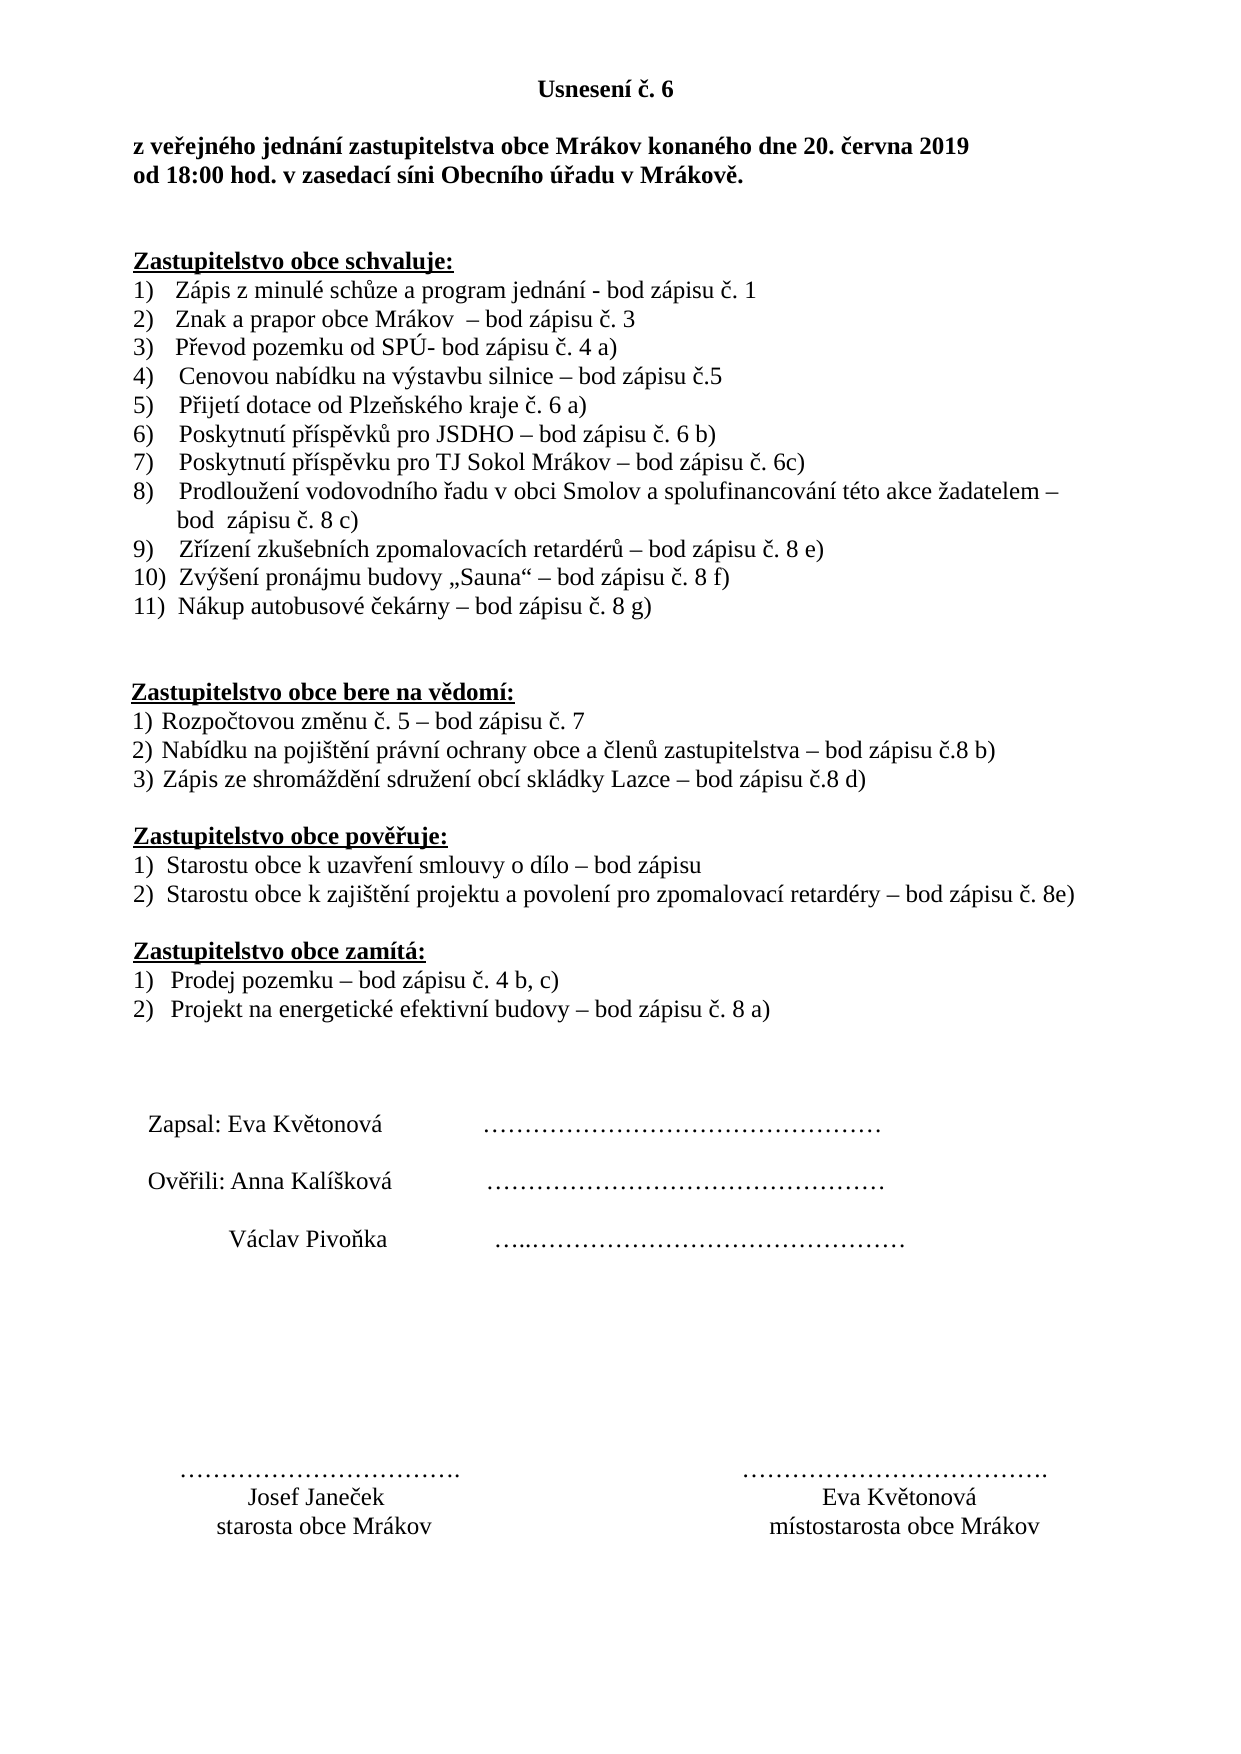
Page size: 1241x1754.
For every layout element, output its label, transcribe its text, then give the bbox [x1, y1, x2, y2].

subtitle z veřejného jednání zastupitelstva obce Mrákov konaného dne 20. června 2019 [133, 131, 1078, 160]
text Zastupitelstvo obce zamítá: [133, 936, 1078, 965]
text 2) Starostu obce k zajištění projektu a povolení pro zpomalovací retardéry – bod zápisu č. 8e) [133, 879, 1078, 907]
list Zápis ze shromáždění sdružení obcí skládky Lazce – bod zápisu č.8 d) [133, 764, 1078, 792]
list Prodej pozemku – bod zápisu č. 4 b, c) [133, 965, 1078, 994]
list Znak a prapor obce Mrákov – bod zápisu č. 3 [133, 304, 1078, 332]
text 8) Prodloužení vodovodního řadu v obci Smolov a spolufinancování této akce žadatelem – [133, 476, 1078, 505]
text 4) Cenovou nabídku na výstavbu silnice – bod zápisu č.5 [133, 361, 1078, 390]
text Zapsal: Eva Květonová ………………………………………… [148, 1109, 1078, 1137]
text 11) Nákup autobusové čekárny – bod zápisu č. 8 g) [133, 591, 1078, 620]
text bod zápisu č. 8 c) [133, 505, 1078, 534]
list Převod pozemku od SPÚ- bod zápisu č. 4 a) [133, 332, 1078, 361]
text Ověřili: Anna Kalíšková ………………………………………… [148, 1166, 1078, 1195]
text 9) Zřízení zkušebních zpomalovacích retardérů – bod zápisu č. 8 e) [133, 534, 1078, 562]
text 7) Poskytnutí příspěvku pro TJ Sokol Mrákov – bod zápisu č. 6c) [133, 447, 1078, 476]
list Rozpočtovou změnu č. 5 – bod zápisu č. 7 [132, 706, 1078, 735]
list Nabídku na pojištění právní ochrany obce a členů zastupitelstva – bod zápisu č.8 b) [132, 735, 1078, 764]
text 10) Zvýšení pronájmu budovy „Sauna“ – bod zápisu č. 8 f) [133, 562, 1078, 591]
text 5) Přijetí dotace od Plzeňského kraje č. 6 a) [133, 390, 1078, 419]
list Zápis z minulé schůze a program jednání - bod zápisu č. 1 [133, 275, 1078, 304]
text 1) Starostu obce k uzavření smlouvy o dílo – bod zápisu [133, 850, 1078, 879]
text 10) Smlouvu s ČEZ Distibuce a.s. – bod zápisu č. 8 d) [0, 649, 1078, 677]
text Václav Pivoňka …..……………………………………… [185, 1224, 1078, 1252]
subtitle od 18:00 hod. v zasedací síni Obecního úřadu v Mrákově. [133, 160, 1078, 189]
text Josef Janeček Eva Květonová [185, 1482, 1078, 1511]
text 6) Poskytnutí příspěvků pro JSDHO – bod zápisu č. 6 b) [133, 419, 1078, 447]
list Projekt na energetické efektivní budovy – bod zápisu č. 8 a) [133, 994, 1078, 1022]
text ……………………………. ………………………………. [148, 1454, 1078, 1482]
text Zastupitelstvo obce pověřuje: [133, 821, 1078, 850]
text starosta obce Mrákov místostarosta obce Mrákov [185, 1511, 1078, 1540]
text Zastupitelstvo obce schvaluje: [133, 246, 1078, 275]
text Usnesení č. 6 [118, 74, 1078, 102]
text Zastupitelstvo obce bere na vědomí: [118, 677, 1078, 706]
